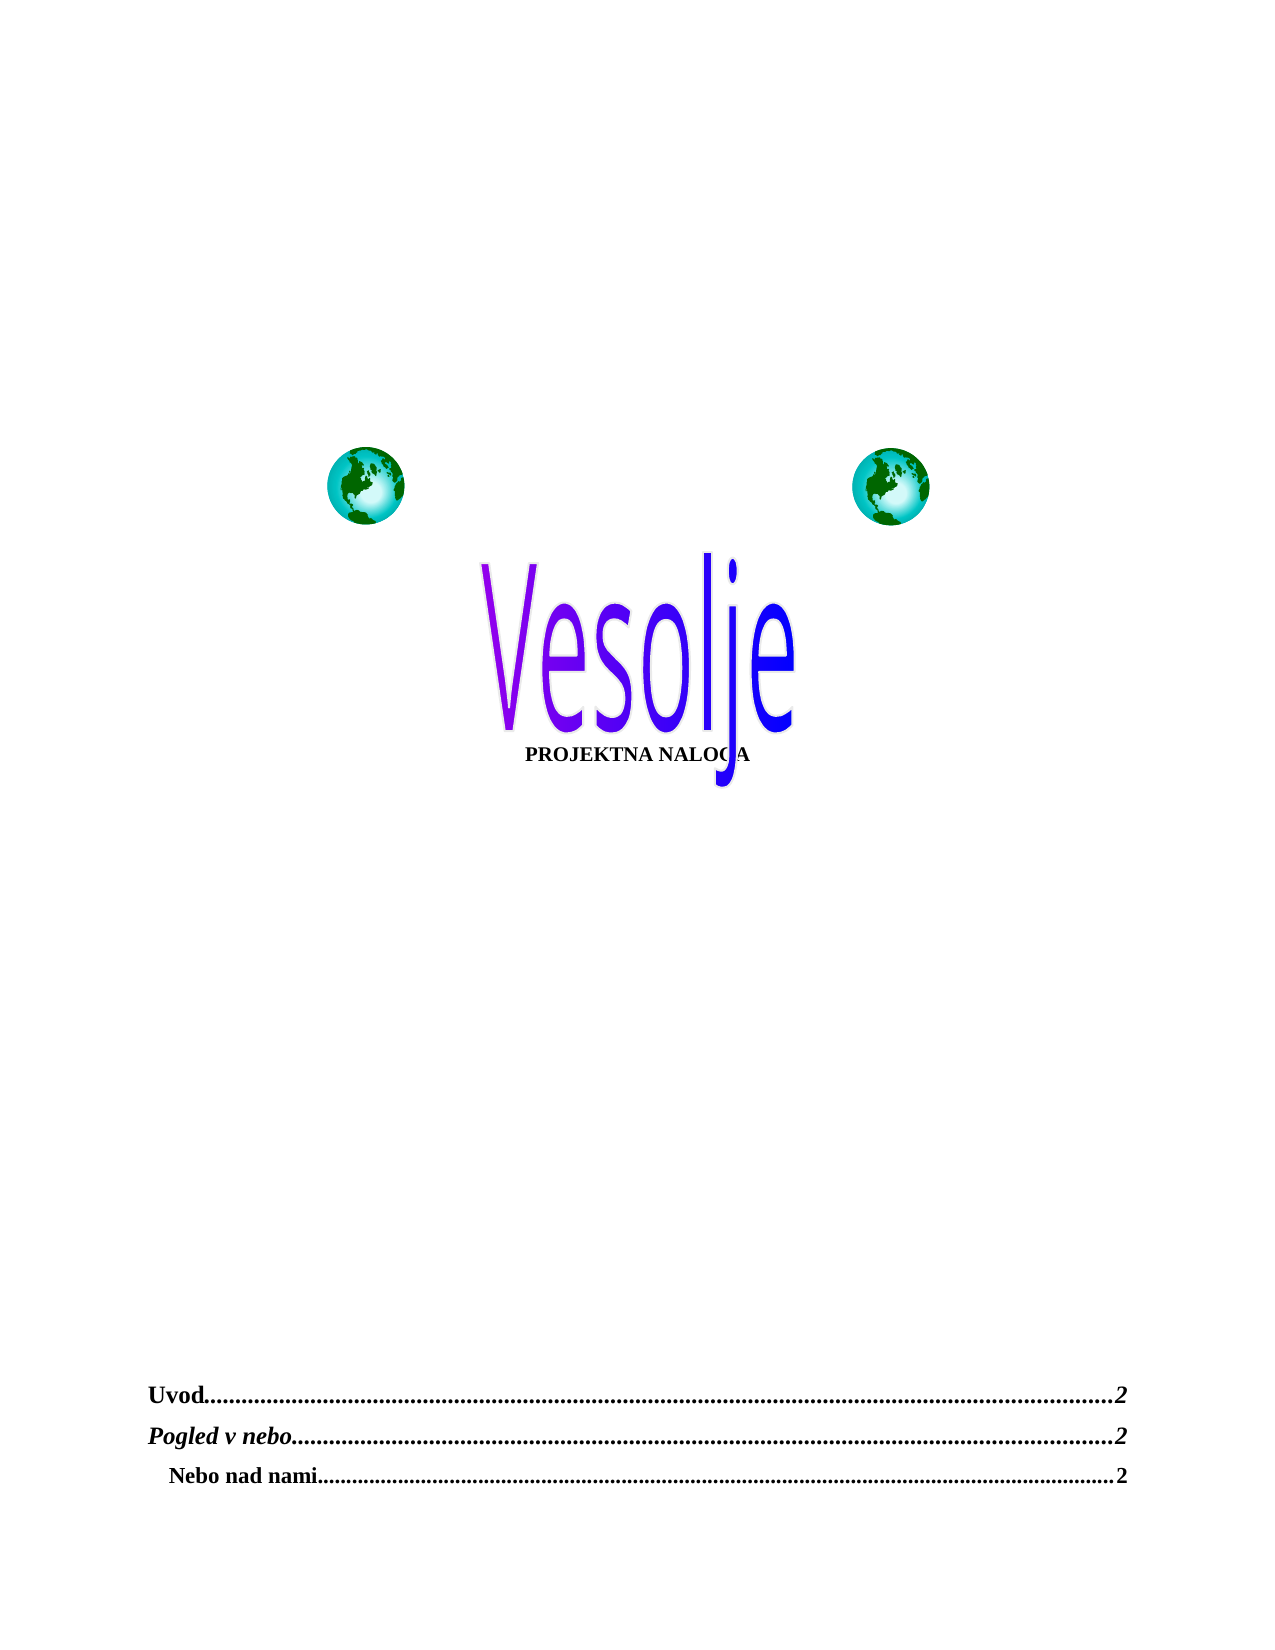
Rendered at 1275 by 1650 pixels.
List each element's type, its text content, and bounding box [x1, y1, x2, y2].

subtitle PROJEKTNA NALOGA [148, 742, 727, 766]
text Pogled v nebo 2 [148, 1421, 1127, 1450]
text Uvod 2 [148, 1380, 1127, 1409]
text Nebo nad nami 2 [168, 1463, 1127, 1489]
subtitle PROJEKTNA NALOGA [738, 742, 1127, 766]
